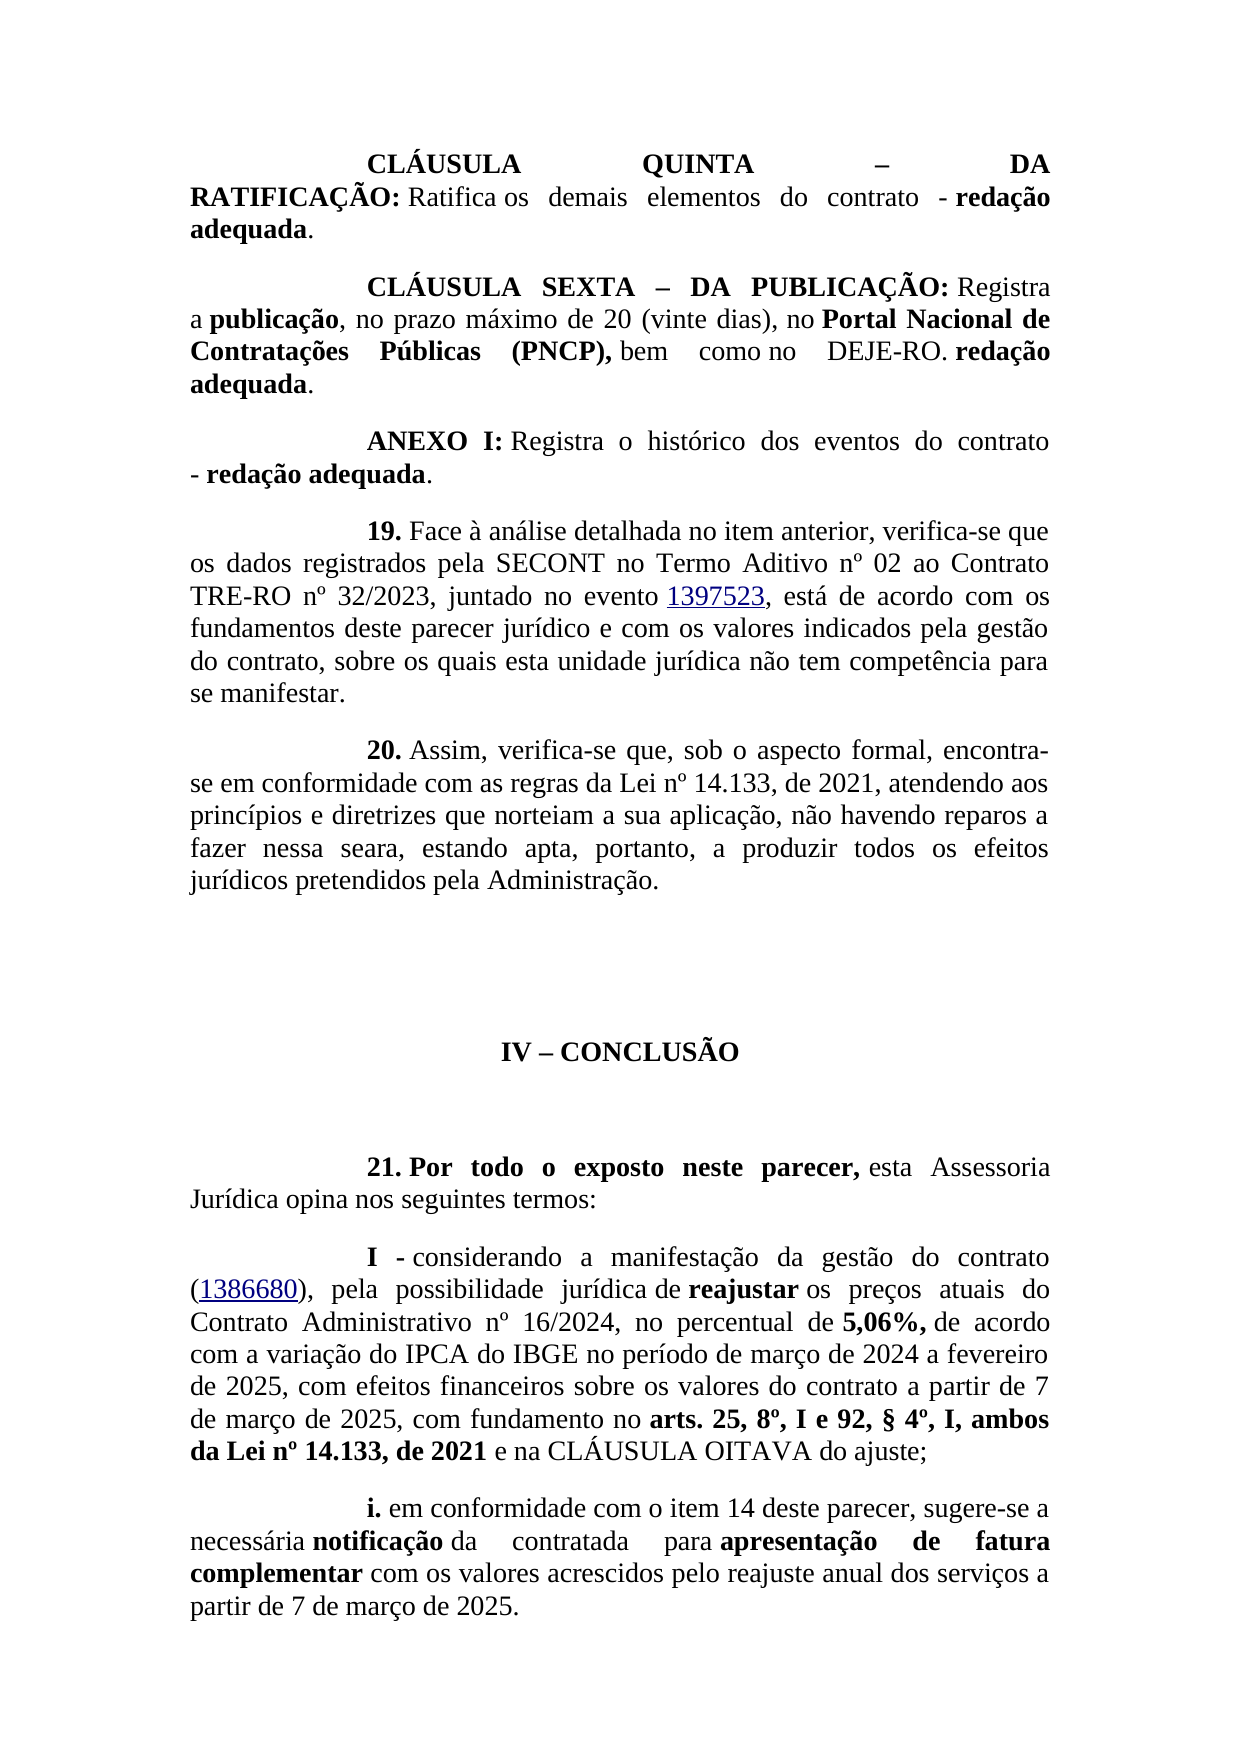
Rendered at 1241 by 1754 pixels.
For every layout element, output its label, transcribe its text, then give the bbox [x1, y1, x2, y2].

text CLÁUSULA SEXTA – DA PUBLICAÇÃO: Registra a publicação, no prazo máximo de 20 (vinte dias), no Portal Nacional de Contratações Públicas (PNCP), bem como no DEJE-RO. redação adequada. [190, 270, 1051, 399]
text IV – CONCLUSÃO [190, 1035, 1051, 1068]
text 19. Face à análise detalhada no item anterior, verifica-se que os dados registrados pela SECONT no Termo Aditivo nº 02 ao Contrato TRE-RO nº 32/2023, juntado no evento 1397523, está de acordo com os fundamentos deste parecer jurídico e com os valores indicados pela gestão do contrato, sobre os quais esta unidade jurídica não tem competência para se manifestar. [190, 514, 1051, 708]
text 21. Por todo o exposto neste parecer, esta Assessoria Jurídica opina nos seguintes termos: [190, 1150, 1051, 1215]
text ANEXO I: Registra o histórico dos eventos do contrato - redação adequada. [190, 424, 1051, 489]
text 20. Assim, verifica-se que, sob o aspecto formal, encontra-se em conformidade com as regras da Lei nº 14.133, de 2021, atendendo aos princípios e diretrizes que norteiam a sua aplicação, não havendo reparos a fazer nessa seara, estando apta, portanto, a produzir todos os efeitos jurídicos pretendidos pela Administração. [190, 733, 1051, 895]
text CLÁUSULA QUINTA – DA RATIFICAÇÃO: Ratifica os demais elementos do contrato - redação adequada. [190, 147, 1051, 245]
text i. em conformidade com o item 14 deste parecer, sugere-se a necessária notificação da contratada para apresentação de fatura complementar com os valores acrescidos pelo reajuste anual dos serviços a partir de 7 de março de 2025. [190, 1492, 1051, 1621]
text I - considerando a manifestação da gestão do contrato (1386680), pela possibilidade jurídica de reajustar os preços atuais do Contrato Administrativo nº 16/2024, no percentual de 5,06%, de acordo com a variação do IPCA do IBGE no período de março de 2024 a fevereiro de 2025, com efeitos financeiros sobre os valores do contrato a partir de 7 de março de 2025, com fundamento no arts. 25, 8º, I e 92, § 4º, I, ambos da Lei nº 14.133, de 2021 e na CLÁUSULA OITAVA do ajuste; [190, 1240, 1051, 1467]
